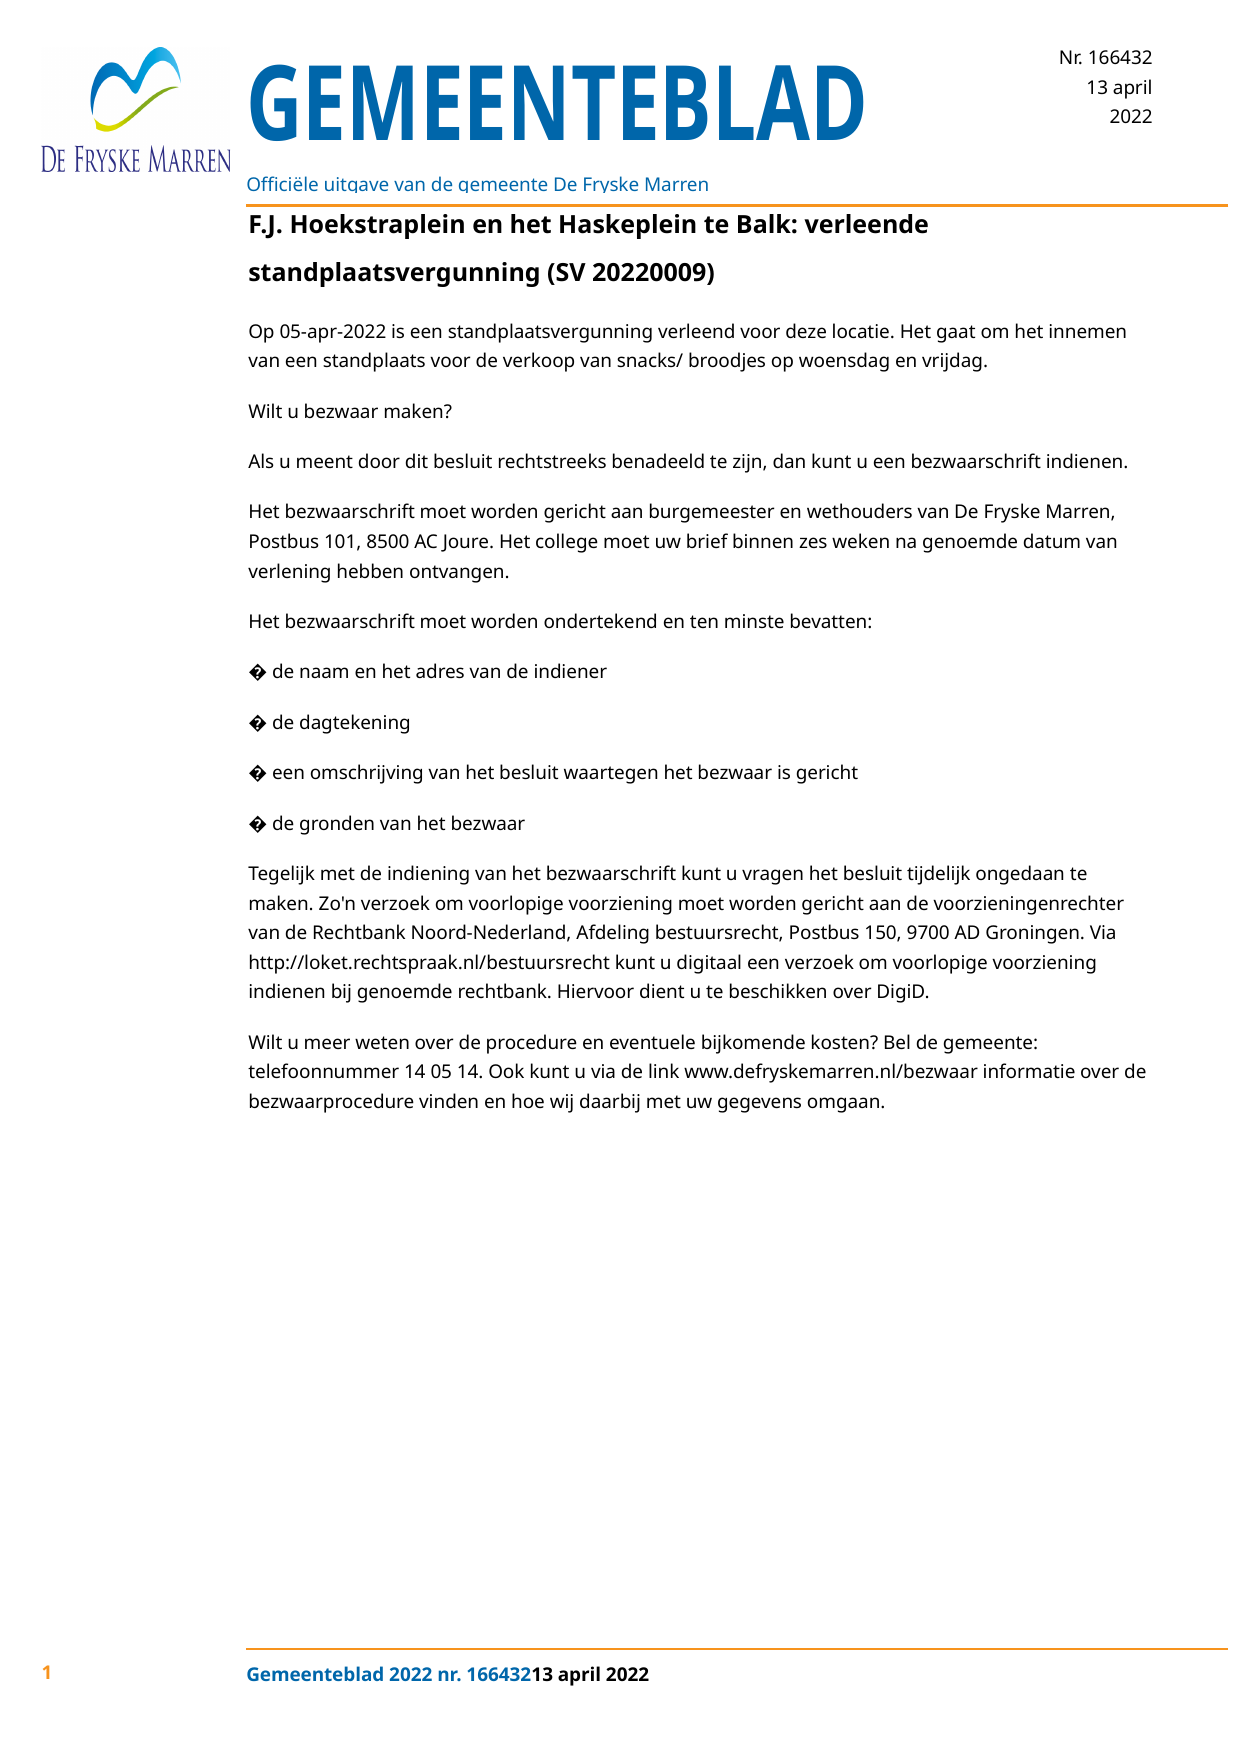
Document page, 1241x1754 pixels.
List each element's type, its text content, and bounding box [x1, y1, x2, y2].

text Het bezwaarschrift moet worden gericht aan burgemeester en wethouders van De Fryske Marren, Postbus 101, 8500 AC Joure. Het college moet uw brief binnen zes weken na genoemde datum van verlening hebben ontvangen. [248, 499, 1152, 584]
text F.J. Hoekstraplein en het Haskeplein te Balk: verleende standplaatsvergunning (SV 20220009) [248, 207, 1152, 288]
text � de gronden van het bezwaar [248, 810, 1152, 836]
text Als u meent door dit besluit rechtstreeks benadeeld te zijn, dan kunt u een bezwaarschrift indienen. [248, 448, 1152, 474]
text Het bezwaarschrift moet worden ondertekend en ten minste bevatten: [248, 608, 1152, 634]
text � de dagtekening [248, 709, 1152, 735]
text � de naam en het adres van de indiener [248, 659, 1152, 684]
text Wilt u bezwaar maken? [248, 398, 1152, 424]
picture [41, 47, 231, 172]
text Wilt u meer weten over de procedure en eventuele bijkomende kosten? Bel de gemeente: telefoonnummer 14 05 14. Ook kunt u via de link www.defryskemarren.nl/bezwaar informatie over de bezwaarprocedure vinden en hoe wij daarbij met uw gegevens omgaan. [248, 1029, 1152, 1114]
text Op 05-apr-2022 is een standplaatsvergunning verleend voor deze locatie. Het gaat om het innemen van een standplaats voor de verkoop van snacks/ broodjes op woensdag en vrijdag. [248, 318, 1152, 373]
text � een omschrijving van het besluit waartegen het bezwaar is gericht [248, 759, 1152, 785]
text Tegelijk met de indiening van het bezwaarschrift kunt u vragen het besluit tijdelijk ongedaan te maken. Zo'n verzoek om voorlopige voorziening moet worden gericht aan de voorzieningenrechter van de Rechtbank Noord-Nederland, Afdeling bestuursrecht, Postbus 150, 9700 AD Groningen. Via http://loket.rechtspraak.nl/bestuursrecht kunt u digitaal een verzoek om voorlopige voorziening indienen bij genoemde rechtbank. Hiervoor dient u te beschikken over DigiD. [248, 860, 1152, 1004]
